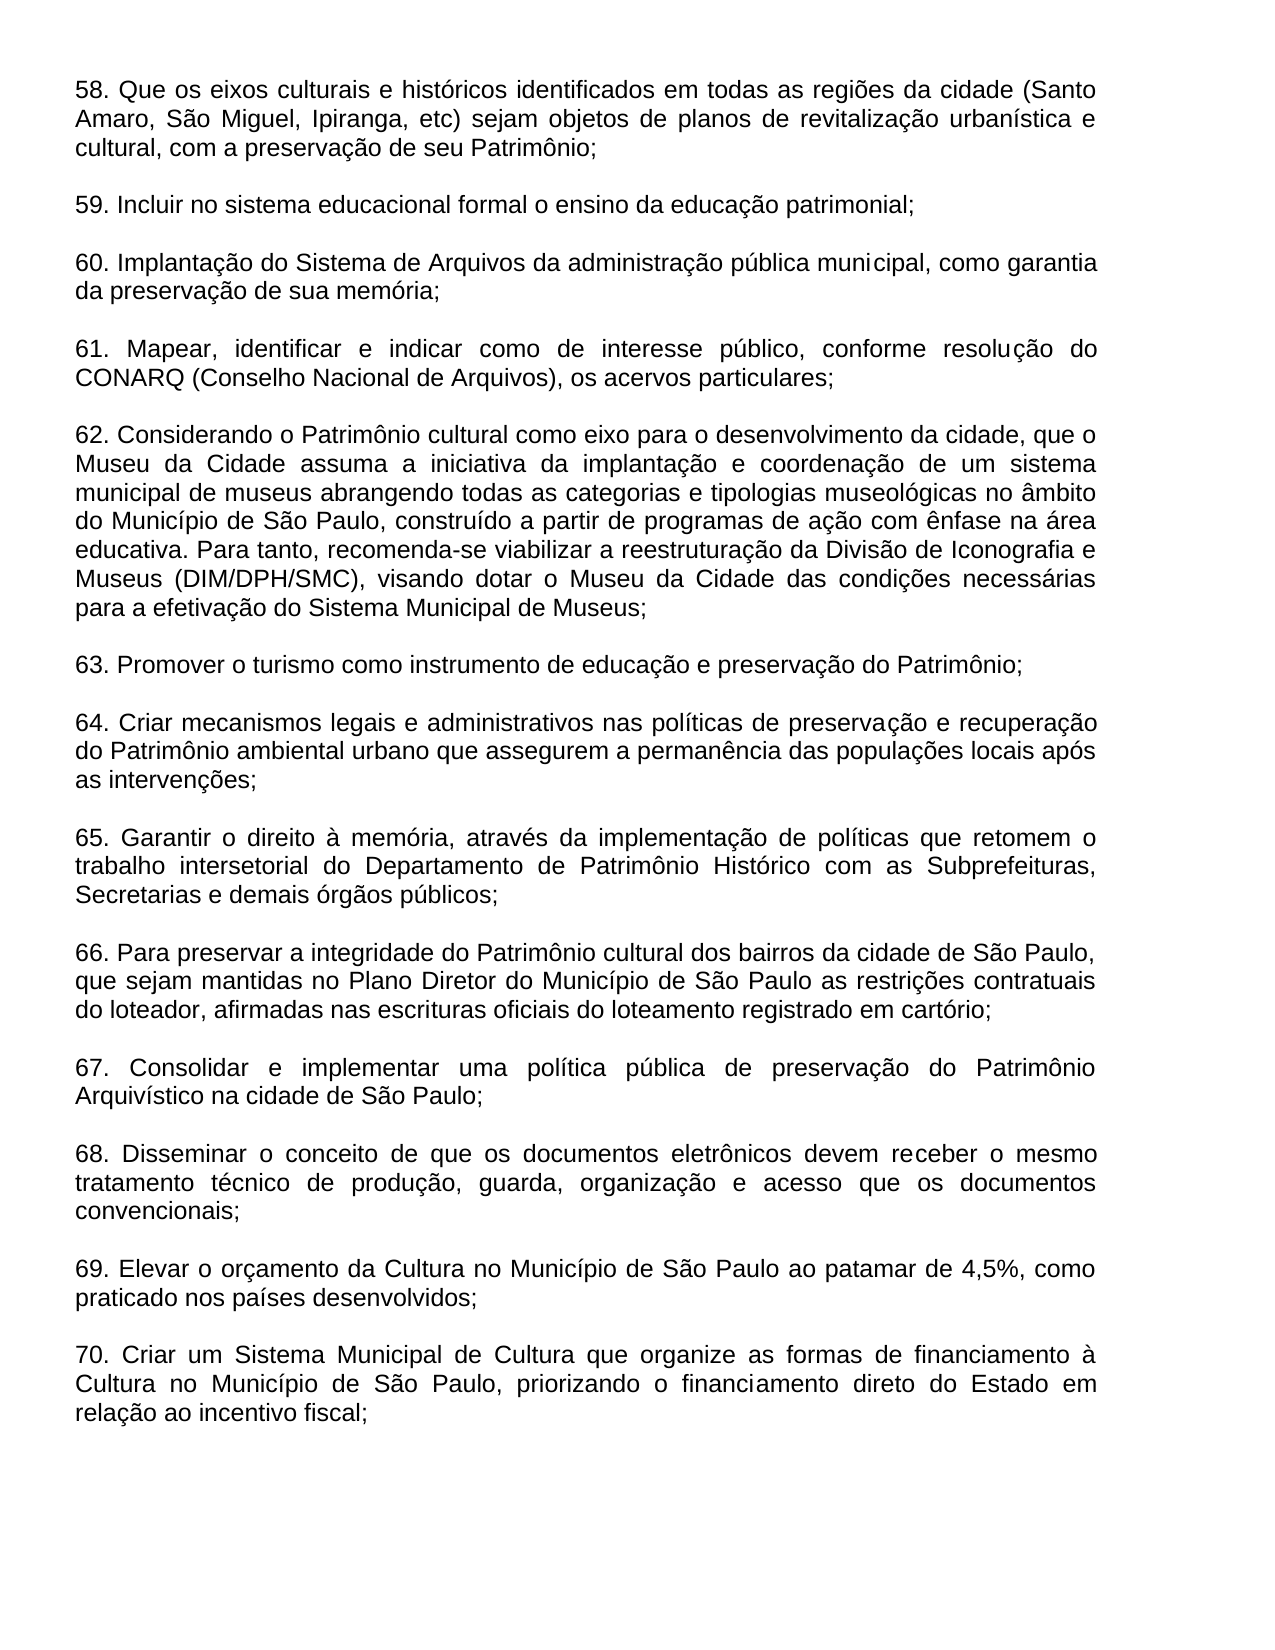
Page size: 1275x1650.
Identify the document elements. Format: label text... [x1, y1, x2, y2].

text 65. Garantir o direito à memória, através da implementação de políticas que retomem o trabalho intersetorial do Departamento de Patrimônio Histórico com as Subprefeituras, Secretarias e demais órgãos públicos; [75, 822, 1098, 909]
text 60. Implantação do Sistema de Arquivos da administração pública muni­cipal, como garantia da preservação de sua memória; [75, 247, 1098, 305]
text 68. Disseminar o conceito de que os documentos eletrônicos devem re­ceber o mesmo tratamento técnico de produção, guarda, organização e acesso que os documentos convencionais; [75, 1139, 1098, 1225]
text 67. Consolidar e implementar uma política pública de preservação do Patrimônio Arquivístico na cidade de São Paulo; [75, 1052, 1098, 1110]
text 59. Incluir no sistema educacional formal o ensino da educação patrimonial; [75, 190, 1098, 219]
text 70. Criar um Sistema Municipal de Cultura que organize as formas de financiamento à Cultura no Município de São Paulo, priorizando o financi­amento direto do Estado em relação ao incentivo fiscal; [75, 1340, 1098, 1426]
text 63. Promover o turismo como instrumento de educação e preservação do Patrimônio; [75, 650, 1098, 679]
text 69. Elevar o orçamento da Cultura no Município de São Paulo ao patamar de 4,5%, como praticado nos países desenvolvidos; [75, 1254, 1098, 1311]
text 66. Para preservar a integridade do Patrimônio cultural dos bairros da cidade de São Paulo, que sejam mantidas no Plano Diretor do Município de São Paulo as restrições contratuais do loteador, afirmadas nas escri­turas oficiais do loteamento registrado em cartório; [75, 937, 1098, 1024]
text 61. Mapear, identificar e indicar como de interesse público, conforme resolu­ção do CONARQ (Conselho Nacional de Arquivos), os acervos particulares; [75, 334, 1098, 391]
text 64. Criar mecanismos legais e administrativos nas políticas de preserva­ção e recuperação do Patrimônio ambiental urbano que assegurem a permanência das populações locais após as intervenções; [75, 707, 1098, 794]
text 58. Que os eixos culturais e históricos identificados em todas as regiões da cidade (Santo Amaro, São Miguel, Ipiranga, etc) sejam objetos de planos de revitalização urbanística e cultural, com a preservação de seu Patrimônio; [75, 75, 1098, 161]
text 62. Considerando o Patrimônio cultural como eixo para o desenvolvimento da cidade, que o Museu da Cidade assuma a iniciativa da implantação e coordenação de um sistema municipal de museus abrangendo todas as categorias e tipologias museológicas no âmbito do Município de São Paulo, construído a partir de programas de ação com ênfase na área educativa. Para tanto, recomenda-se viabilizar a reestruturação da Divisão de Iconografia e Museus (DIM/DPH/SMC), visando dotar o Museu da Cidade das condições necessárias para a efetivação do Sistema Municipal de Museus; [75, 420, 1098, 621]
